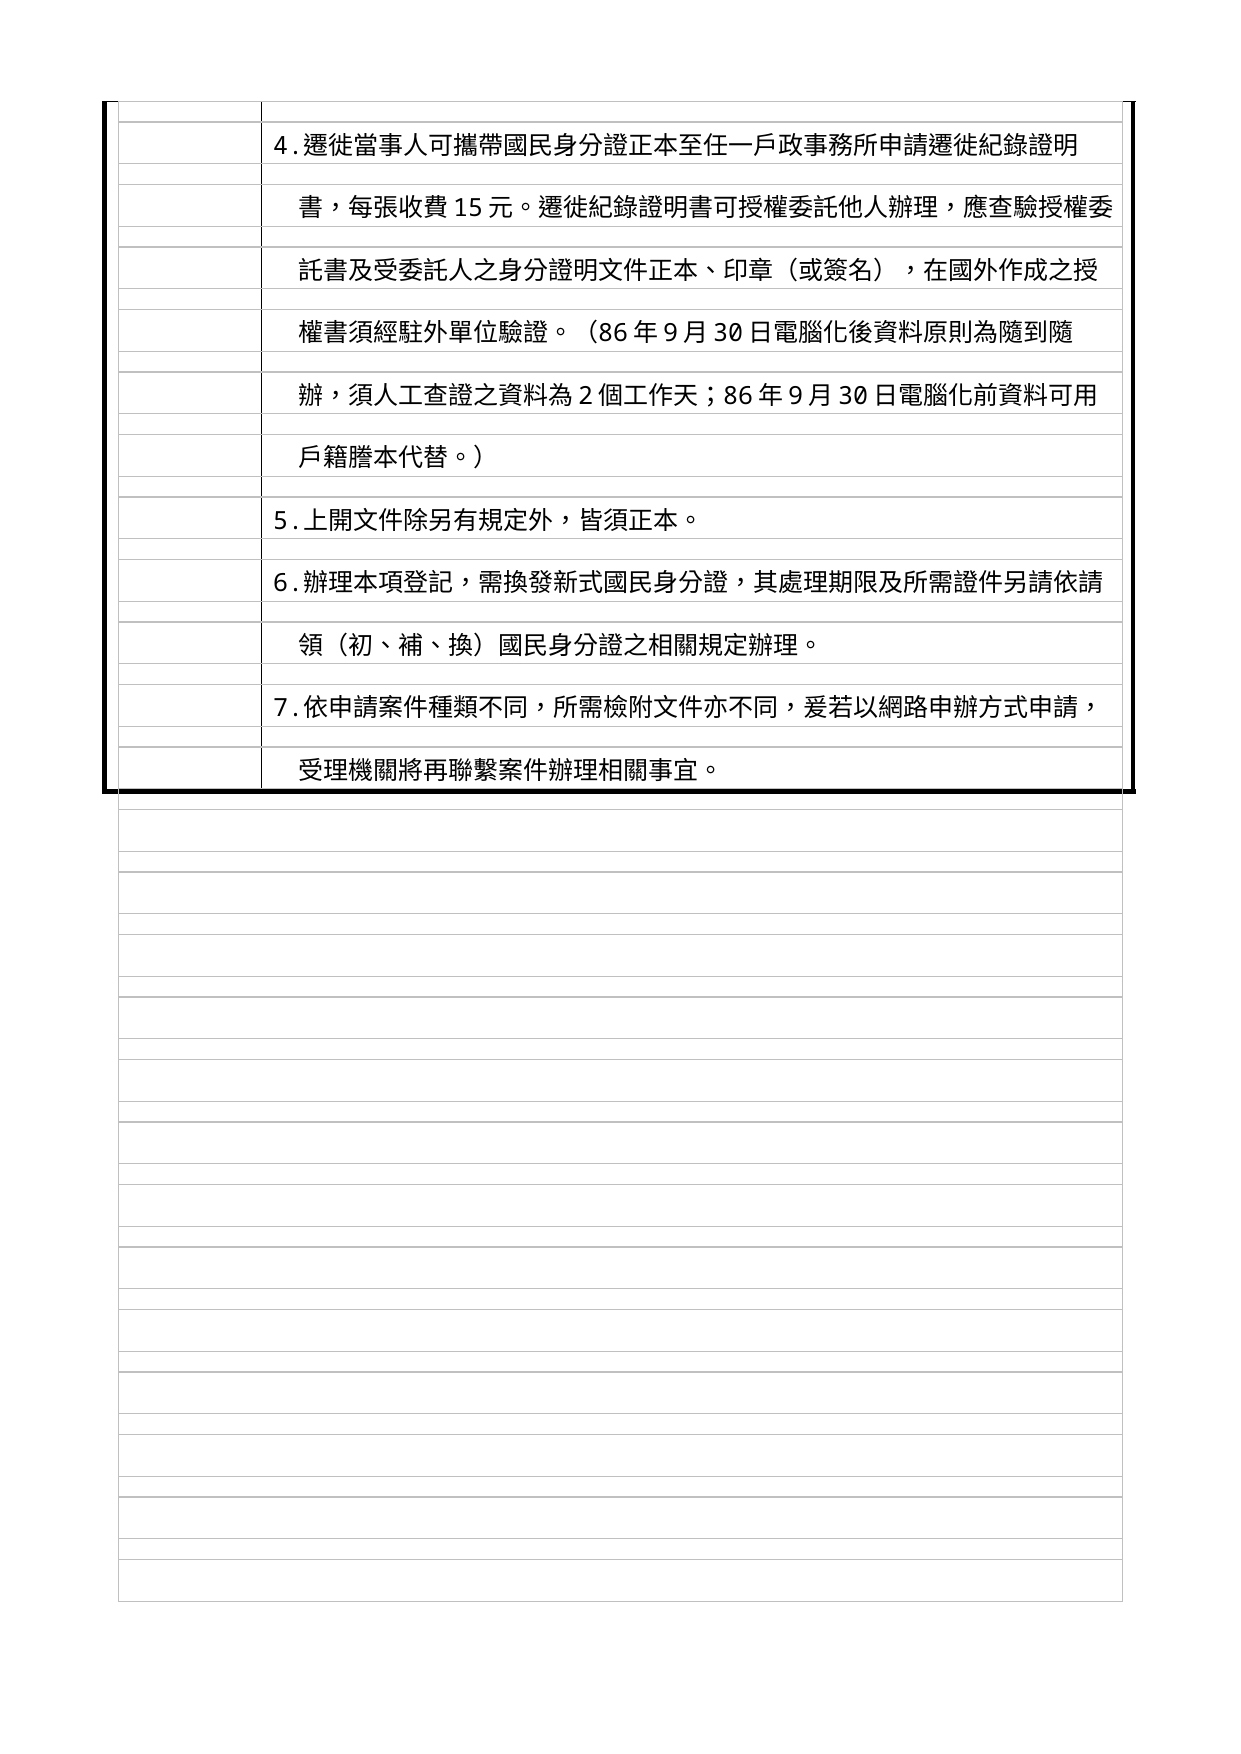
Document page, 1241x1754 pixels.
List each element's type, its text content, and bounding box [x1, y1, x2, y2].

table_cell 備註 [119, 498, 261, 538]
table_cell 備註 [119, 539, 261, 559]
table_cell 1.遷入住址須有門牌編釘登記。 2.遷徙登記應依事實認定，如無居住事實而故意為不實之申請者，處新臺幣9,000元以下罰鍰。 3.受保護管束限制居住人口，辦理遷入登記，應另提憑「法院核准住所遷移證明書」，但出監後辦理第1次遷徙登記者，得由戶所先行受理，再副知檢察官。 4.遷徙當事人可攜帶國民身分證正本至任一戶政事務所申請遷徙紀錄證明書，每張收費15元。遷徙紀錄證明書可授權委託他人辦理，應查驗授權委託書及受委託人之身分證明文件正本、印章（或簽名），在國外作成之授權書須經駐外單位驗證。（86年9月30日電腦化後資料原則為隨到隨辦，須人工查證之資料為2個工作天；86年9月30日電腦化前資料可用戶籍謄本代替。） 5.上開文件除另有規定外，皆須正本。 6.辦理本項登記，需換發新式國民身分證，其處理期限及所需證件另請依請領（初、補、換）國民身分證之相關規定辦理。 7.依申請案件種類不同，所需檢附文件亦不同，爰若以網路申辦方式申請，受理機關將再聯繫案件辦理相關事宜。 [262, 289, 1122, 309]
table_cell 1.遷入住址須有門牌編釘登記。 2.遷徙登記應依事實認定，如無居住事實而故意為不實之申請者，處新臺幣9,000元以下罰鍰。 3.受保護管束限制居住人口，辦理遷入登記，應另提憑「法院核准住所遷移證明書」，但出監後辦理第1次遷徙登記者，得由戶所先行受理，再副知檢察官。 4.遷徙當事人可攜帶國民身分證正本至任一戶政事務所申請遷徙紀錄證明書，每張收費15元。遷徙紀錄證明書可授權委託他人辦理，應查驗授權委託書及受委託人之身分證明文件正本、印章（或簽名），在國外作成之授權書須經駐外單位驗證。（86年9月30日電腦化後資料原則為隨到隨辦，須人工查證之資料為2個工作天；86年9月30日電腦化前資料可用戶籍謄本代替。） 5.上開文件除另有規定外，皆須正本。 6.辦理本項登記，需換發新式國民身分證，其處理期限及所需證件另請依請領（初、補、換）國民身分證之相關規定辦理。 7.依申請案件種類不同，所需檢附文件亦不同，爰若以網路申辦方式申請，受理機關將再聯繫案件辦理相關事宜。 [262, 477, 1122, 496]
table_cell 1.遷入住址須有門牌編釘登記。 2.遷徙登記應依事實認定，如無居住事實而故意為不實之申請者，處新臺幣9,000元以下罰鍰。 3.受保護管束限制居住人口，辦理遷入登記，應另提憑「法院核准住所遷移證明書」，但出監後辦理第1次遷徙登記者，得由戶所先行受理，再副知檢察官。 4.遷徙當事人可攜帶國民身分證正本至任一戶政事務所申請遷徙紀錄證明書，每張收費15元。遷徙紀錄證明書可授權委託他人辦理，應查驗授權委託書及受委託人之身分證明文件正本、印章（或簽名），在國外作成之授權書須經駐外單位驗證。（86年9月30日電腦化後資料原則為隨到隨辦，須人工查證之資料為2個工作天；86年9月30日電腦化前資料可用戶籍謄本代替。） 5.上開文件除另有規定外，皆須正本。 6.辦理本項登記，需換發新式國民身分證，其處理期限及所需證件另請依請領（初、補、換）國民身分證之相關規定辦理。 7.依申請案件種類不同，所需檢附文件亦不同，爰若以網路申辦方式申請，受理機關將再聯繫案件辦理相關事宜。 [262, 310, 1122, 351]
table_cell 1.遷入住址須有門牌編釘登記。 2.遷徙登記應依事實認定，如無居住事實而故意為不實之申請者，處新臺幣9,000元以下罰鍰。 3.受保護管束限制居住人口，辦理遷入登記，應另提憑「法院核准住所遷移證明書」，但出監後辦理第1次遷徙登記者，得由戶所先行受理，再副知檢察官。 4.遷徙當事人可攜帶國民身分證正本至任一戶政事務所申請遷徙紀錄證明書，每張收費15元。遷徙紀錄證明書可授權委託他人辦理，應查驗授權委託書及受委託人之身分證明文件正本、印章（或簽名），在國外作成之授權書須經駐外單位驗證。（86年9月30日電腦化後資料原則為隨到隨辦，須人工查證之資料為2個工作天；86年9月30日電腦化前資料可用戶籍謄本代替。） 5.上開文件除另有規定外，皆須正本。 6.辦理本項登記，需換發新式國民身分證，其處理期限及所需證件另請依請領（初、補、換）國民身分證之相關規定辦理。 7.依申請案件種類不同，所需檢附文件亦不同，爰若以網路申辦方式申請，受理機關將再聯繫案件辦理相關事宜。 [262, 748, 1122, 788]
table_cell 1.遷入住址須有門牌編釘登記。 2.遷徙登記應依事實認定，如無居住事實而故意為不實之申請者，處新臺幣9,000元以下罰鍰。 3.受保護管束限制居住人口，辦理遷入登記，應另提憑「法院核准住所遷移證明書」，但出監後辦理第1次遷徙登記者，得由戶所先行受理，再副知檢察官。 4.遷徙當事人可攜帶國民身分證正本至任一戶政事務所申請遷徙紀錄證明書，每張收費15元。遷徙紀錄證明書可授權委託他人辦理，應查驗授權委託書及受委託人之身分證明文件正本、印章（或簽名），在國外作成之授權書須經駐外單位驗證。（86年9月30日電腦化後資料原則為隨到隨辦，須人工查證之資料為2個工作天；86年9月30日電腦化前資料可用戶籍謄本代替。） 5.上開文件除另有規定外，皆須正本。 6.辦理本項登記，需換發新式國民身分證，其處理期限及所需證件另請依請領（初、補、換）國民身分證之相關規定辦理。 7.依申請案件種類不同，所需檢附文件亦不同，爰若以網路申辦方式申請，受理機關將再聯繫案件辦理相關事宜。 [262, 664, 1122, 684]
table_cell 1.遷入住址須有門牌編釘登記。 2.遷徙登記應依事實認定，如無居住事實而故意為不實之申請者，處新臺幣9,000元以下罰鍰。 3.受保護管束限制居住人口，辦理遷入登記，應另提憑「法院核准住所遷移證明書」，但出監後辦理第1次遷徙登記者，得由戶所先行受理，再副知檢察官。 4.遷徙當事人可攜帶國民身分證正本至任一戶政事務所申請遷徙紀錄證明書，每張收費15元。遷徙紀錄證明書可授權委託他人辦理，應查驗授權委託書及受委託人之身分證明文件正本、印章（或簽名），在國外作成之授權書須經駐外單位驗證。（86年9月30日電腦化後資料原則為隨到隨辦，須人工查證之資料為2個工作天；86年9月30日電腦化前資料可用戶籍謄本代替。） 5.上開文件除另有規定外，皆須正本。 6.辦理本項登記，需換發新式國民身分證，其處理期限及所需證件另請依請領（初、補、換）國民身分證之相關規定辦理。 7.依申請案件種類不同，所需檢附文件亦不同，爰若以網路申辦方式申請，受理機關將再聯繫案件辦理相關事宜。 [262, 539, 1122, 559]
table_cell 備註 [119, 289, 261, 309]
table_cell 備註 [119, 248, 261, 288]
table_cell 備註 [119, 185, 261, 226]
table_cell 備註 [119, 623, 261, 663]
table_cell 1.遷入住址須有門牌編釘登記。 2.遷徙登記應依事實認定，如無居住事實而故意為不實之申請者，處新臺幣9,000元以下罰鍰。 3.受保護管束限制居住人口，辦理遷入登記，應另提憑「法院核准住所遷移證明書」，但出監後辦理第1次遷徙登記者，得由戶所先行受理，再副知檢察官。 4.遷徙當事人可攜帶國民身分證正本至任一戶政事務所申請遷徙紀錄證明書，每張收費15元。遷徙紀錄證明書可授權委託他人辦理，應查驗授權委託書及受委託人之身分證明文件正本、印章（或簽名），在國外作成之授權書須經駐外單位驗證。（86年9月30日電腦化後資料原則為隨到隨辦，須人工查證之資料為2個工作天；86年9月30日電腦化前資料可用戶籍謄本代替。） 5.上開文件除另有規定外，皆須正本。 6.辦理本項登記，需換發新式國民身分證，其處理期限及所需證件另請依請領（初、補、換）國民身分證之相關規定辦理。 7.依申請案件種類不同，所需檢附文件亦不同，爰若以網路申辦方式申請，受理機關將再聯繫案件辦理相關事宜。 [262, 727, 1122, 746]
table_cell 1.遷入住址須有門牌編釘登記。 2.遷徙登記應依事實認定，如無居住事實而故意為不實之申請者，處新臺幣9,000元以下罰鍰。 3.受保護管束限制居住人口，辦理遷入登記，應另提憑「法院核准住所遷移證明書」，但出監後辦理第1次遷徙登記者，得由戶所先行受理，再副知檢察官。 4.遷徙當事人可攜帶國民身分證正本至任一戶政事務所申請遷徙紀錄證明書，每張收費15元。遷徙紀錄證明書可授權委託他人辦理，應查驗授權委託書及受委託人之身分證明文件正本、印章（或簽名），在國外作成之授權書須經駐外單位驗證。（86年9月30日電腦化後資料原則為隨到隨辦，須人工查證之資料為2個工作天；86年9月30日電腦化前資料可用戶籍謄本代替。） 5.上開文件除另有規定外，皆須正本。 6.辦理本項登記，需換發新式國民身分證，其處理期限及所需證件另請依請領（初、補、換）國民身分證之相關規定辦理。 7.依申請案件種類不同，所需檢附文件亦不同，爰若以網路申辦方式申請，受理機關將再聯繫案件辦理相關事宜。 [262, 164, 1122, 184]
table_cell 備註 [119, 664, 261, 684]
table_cell 1.遷入住址須有門牌編釘登記。 2.遷徙登記應依事實認定，如無居住事實而故意為不實之申請者，處新臺幣9,000元以下罰鍰。 3.受保護管束限制居住人口，辦理遷入登記，應另提憑「法院核准住所遷移證明書」，但出監後辦理第1次遷徙登記者，得由戶所先行受理，再副知檢察官。 4.遷徙當事人可攜帶國民身分證正本至任一戶政事務所申請遷徙紀錄證明書，每張收費15元。遷徙紀錄證明書可授權委託他人辦理，應查驗授權委託書及受委託人之身分證明文件正本、印章（或簽名），在國外作成之授權書須經駐外單位驗證。（86年9月30日電腦化後資料原則為隨到隨辦，須人工查證之資料為2個工作天；86年9月30日電腦化前資料可用戶籍謄本代替。） 5.上開文件除另有規定外，皆須正本。 6.辦理本項登記，需換發新式國民身分證，其處理期限及所需證件另請依請領（初、補、換）國民身分證之相關規定辦理。 7.依申請案件種類不同，所需檢附文件亦不同，爰若以網路申辦方式申請，受理機關將再聯繫案件辦理相關事宜。 [262, 560, 1122, 601]
table_cell 備註 [119, 414, 261, 434]
table_cell 1.遷入住址須有門牌編釘登記。 2.遷徙登記應依事實認定，如無居住事實而故意為不實之申請者，處新臺幣9,000元以下罰鍰。 3.受保護管束限制居住人口，辦理遷入登記，應另提憑「法院核准住所遷移證明書」，但出監後辦理第1次遷徙登記者，得由戶所先行受理，再副知檢察官。 4.遷徙當事人可攜帶國民身分證正本至任一戶政事務所申請遷徙紀錄證明書，每張收費15元。遷徙紀錄證明書可授權委託他人辦理，應查驗授權委託書及受委託人之身分證明文件正本、印章（或簽名），在國外作成之授權書須經駐外單位驗證。（86年9月30日電腦化後資料原則為隨到隨辦，須人工查證之資料為2個工作天；86年9月30日電腦化前資料可用戶籍謄本代替。） 5.上開文件除另有規定外，皆須正本。 6.辦理本項登記，需換發新式國民身分證，其處理期限及所需證件另請依請領（初、補、換）國民身分證之相關規定辦理。 7.依申請案件種類不同，所需檢附文件亦不同，爰若以網路申辦方式申請，受理機關將再聯繫案件辦理相關事宜。 [262, 248, 1122, 288]
table_cell 1.遷入住址須有門牌編釘登記。 2.遷徙登記應依事實認定，如無居住事實而故意為不實之申請者，處新臺幣9,000元以下罰鍰。 3.受保護管束限制居住人口，辦理遷入登記，應另提憑「法院核准住所遷移證明書」，但出監後辦理第1次遷徙登記者，得由戶所先行受理，再副知檢察官。 4.遷徙當事人可攜帶國民身分證正本至任一戶政事務所申請遷徙紀錄證明書，每張收費15元。遷徙紀錄證明書可授權委託他人辦理，應查驗授權委託書及受委託人之身分證明文件正本、印章（或簽名），在國外作成之授權書須經駐外單位驗證。（86年9月30日電腦化後資料原則為隨到隨辦，須人工查證之資料為2個工作天；86年9月30日電腦化前資料可用戶籍謄本代替。） 5.上開文件除另有規定外，皆須正本。 6.辦理本項登記，需換發新式國民身分證，其處理期限及所需證件另請依請領（初、補、換）國民身分證之相關規定辦理。 7.依申請案件種類不同，所需檢附文件亦不同，爰若以網路申辦方式申請，受理機關將再聯繫案件辦理相關事宜。 [262, 227, 1122, 246]
table_cell 1.遷入住址須有門牌編釘登記。 2.遷徙登記應依事實認定，如無居住事實而故意為不實之申請者，處新臺幣9,000元以下罰鍰。 3.受保護管束限制居住人口，辦理遷入登記，應另提憑「法院核准住所遷移證明書」，但出監後辦理第1次遷徙登記者，得由戶所先行受理，再副知檢察官。 4.遷徙當事人可攜帶國民身分證正本至任一戶政事務所申請遷徙紀錄證明書，每張收費15元。遷徙紀錄證明書可授權委託他人辦理，應查驗授權委託書及受委託人之身分證明文件正本、印章（或簽名），在國外作成之授權書須經駐外單位驗證。（86年9月30日電腦化後資料原則為隨到隨辦，須人工查證之資料為2個工作天；86年9月30日電腦化前資料可用戶籍謄本代替。） 5.上開文件除另有規定外，皆須正本。 6.辦理本項登記，需換發新式國民身分證，其處理期限及所需證件另請依請領（初、補、換）國民身分證之相關規定辦理。 7.依申請案件種類不同，所需檢附文件亦不同，爰若以網路申辦方式申請，受理機關將再聯繫案件辦理相關事宜。 [262, 373, 1122, 413]
table_cell 備註 [119, 102, 261, 121]
table_cell 備註 [107, 102, 118, 789]
table_cell 備註 [119, 373, 261, 413]
table_cell 備註 [119, 560, 261, 601]
table_cell 1.遷入住址須有門牌編釘登記。 2.遷徙登記應依事實認定，如無居住事實而故意為不實之申請者，處新臺幣9,000元以下罰鍰。 3.受保護管束限制居住人口，辦理遷入登記，應另提憑「法院核准住所遷移證明書」，但出監後辦理第1次遷徙登記者，得由戶所先行受理，再副知檢察官。 4.遷徙當事人可攜帶國民身分證正本至任一戶政事務所申請遷徙紀錄證明書，每張收費15元。遷徙紀錄證明書可授權委託他人辦理，應查驗授權委託書及受委託人之身分證明文件正本、印章（或簽名），在國外作成之授權書須經駐外單位驗證。（86年9月30日電腦化後資料原則為隨到隨辦，須人工查證之資料為2個工作天；86年9月30日電腦化前資料可用戶籍謄本代替。） 5.上開文件除另有規定外，皆須正本。 6.辦理本項登記，需換發新式國民身分證，其處理期限及所需證件另請依請領（初、補、換）國民身分證之相關規定辦理。 7.依申請案件種類不同，所需檢附文件亦不同，爰若以網路申辦方式申請，受理機關將再聯繫案件辦理相關事宜。 [262, 123, 1122, 163]
table_cell 備註 [119, 123, 261, 163]
table_cell 備註 [119, 435, 261, 476]
table_cell 備註 [119, 685, 261, 726]
table_cell 備註 [119, 352, 261, 371]
table_cell 1.遷入住址須有門牌編釘登記。 2.遷徙登記應依事實認定，如無居住事實而故意為不實之申請者，處新臺幣9,000元以下罰鍰。 3.受保護管束限制居住人口，辦理遷入登記，應另提憑「法院核准住所遷移證明書」，但出監後辦理第1次遷徙登記者，得由戶所先行受理，再副知檢察官。 4.遷徙當事人可攜帶國民身分證正本至任一戶政事務所申請遷徙紀錄證明書，每張收費15元。遷徙紀錄證明書可授權委託他人辦理，應查驗授權委託書及受委託人之身分證明文件正本、印章（或簽名），在國外作成之授權書須經駐外單位驗證。（86年9月30日電腦化後資料原則為隨到隨辦，須人工查證之資料為2個工作天；86年9月30日電腦化前資料可用戶籍謄本代替。） 5.上開文件除另有規定外，皆須正本。 6.辦理本項登記，需換發新式國民身分證，其處理期限及所需證件另請依請領（初、補、換）國民身分證之相關規定辦理。 7.依申請案件種類不同，所需檢附文件亦不同，爰若以網路申辦方式申請，受理機關將再聯繫案件辦理相關事宜。 [262, 185, 1122, 226]
table_cell 備註 [119, 227, 261, 246]
table_cell 備註 [119, 602, 261, 621]
table_cell 1.遷入住址須有門牌編釘登記。 2.遷徙登記應依事實認定，如無居住事實而故意為不實之申請者，處新臺幣9,000元以下罰鍰。 3.受保護管束限制居住人口，辦理遷入登記，應另提憑「法院核准住所遷移證明書」，但出監後辦理第1次遷徙登記者，得由戶所先行受理，再副知檢察官。 4.遷徙當事人可攜帶國民身分證正本至任一戶政事務所申請遷徙紀錄證明書，每張收費15元。遷徙紀錄證明書可授權委託他人辦理，應查驗授權委託書及受委託人之身分證明文件正本、印章（或簽名），在國外作成之授權書須經駐外單位驗證。（86年9月30日電腦化後資料原則為隨到隨辦，須人工查證之資料為2個工作天；86年9月30日電腦化前資料可用戶籍謄本代替。） 5.上開文件除另有規定外，皆須正本。 6.辦理本項登記，需換發新式國民身分證，其處理期限及所需證件另請依請領（初、補、換）國民身分證之相關規定辦理。 7.依申請案件種類不同，所需檢附文件亦不同，爰若以網路申辦方式申請，受理機關將再聯繫案件辦理相關事宜。 [262, 352, 1122, 371]
table_cell 1.遷入住址須有門牌編釘登記。 2.遷徙登記應依事實認定，如無居住事實而故意為不實之申請者，處新臺幣9,000元以下罰鍰。 3.受保護管束限制居住人口，辦理遷入登記，應另提憑「法院核准住所遷移證明書」，但出監後辦理第1次遷徙登記者，得由戶所先行受理，再副知檢察官。 4.遷徙當事人可攜帶國民身分證正本至任一戶政事務所申請遷徙紀錄證明書，每張收費15元。遷徙紀錄證明書可授權委託他人辦理，應查驗授權委託書及受委託人之身分證明文件正本、印章（或簽名），在國外作成之授權書須經駐外單位驗證。（86年9月30日電腦化後資料原則為隨到隨辦，須人工查證之資料為2個工作天；86年9月30日電腦化前資料可用戶籍謄本代替。） 5.上開文件除另有規定外，皆須正本。 6.辦理本項登記，需換發新式國民身分證，其處理期限及所需證件另請依請領（初、補、換）國民身分證之相關規定辦理。 7.依申請案件種類不同，所需檢附文件亦不同，爰若以網路申辦方式申請，受理機關將再聯繫案件辦理相關事宜。 [262, 623, 1122, 663]
table_cell 1.遷入住址須有門牌編釘登記。 2.遷徙登記應依事實認定，如無居住事實而故意為不實之申請者，處新臺幣9,000元以下罰鍰。 3.受保護管束限制居住人口，辦理遷入登記，應另提憑「法院核准住所遷移證明書」，但出監後辦理第1次遷徙登記者，得由戶所先行受理，再副知檢察官。 4.遷徙當事人可攜帶國民身分證正本至任一戶政事務所申請遷徙紀錄證明書，每張收費15元。遷徙紀錄證明書可授權委託他人辦理，應查驗授權委託書及受委託人之身分證明文件正本、印章（或簽名），在國外作成之授權書須經駐外單位驗證。（86年9月30日電腦化後資料原則為隨到隨辦，須人工查證之資料為2個工作天；86年9月30日電腦化前資料可用戶籍謄本代替。） 5.上開文件除另有規定外，皆須正本。 6.辦理本項登記，需換發新式國民身分證，其處理期限及所需證件另請依請領（初、補、換）國民身分證之相關規定辦理。 7.依申請案件種類不同，所需檢附文件亦不同，爰若以網路申辦方式申請，受理機關將再聯繫案件辦理相關事宜。 [262, 602, 1122, 621]
table_cell 1.遷入住址須有門牌編釘登記。 2.遷徙登記應依事實認定，如無居住事實而故意為不實之申請者，處新臺幣9,000元以下罰鍰。 3.受保護管束限制居住人口，辦理遷入登記，應另提憑「法院核准住所遷移證明書」，但出監後辦理第1次遷徙登記者，得由戶所先行受理，再副知檢察官。 4.遷徙當事人可攜帶國民身分證正本至任一戶政事務所申請遷徙紀錄證明書，每張收費15元。遷徙紀錄證明書可授權委託他人辦理，應查驗授權委託書及受委託人之身分證明文件正本、印章（或簽名），在國外作成之授權書須經駐外單位驗證。（86年9月30日電腦化後資料原則為隨到隨辦，須人工查證之資料為2個工作天；86年9月30日電腦化前資料可用戶籍謄本代替。） 5.上開文件除另有規定外，皆須正本。 6.辦理本項登記，需換發新式國民身分證，其處理期限及所需證件另請依請領（初、補、換）國民身分證之相關規定辦理。 7.依申請案件種類不同，所需檢附文件亦不同，爰若以網路申辦方式申請，受理機關將再聯繫案件辦理相關事宜。 [262, 414, 1122, 434]
table_cell 備註 [119, 748, 261, 788]
table_cell 備註 [119, 164, 261, 184]
table_cell 備註 [119, 727, 261, 746]
table_cell 1.遷入住址須有門牌編釘登記。 2.遷徙登記應依事實認定，如無居住事實而故意為不實之申請者，處新臺幣9,000元以下罰鍰。 3.受保護管束限制居住人口，辦理遷入登記，應另提憑「法院核准住所遷移證明書」，但出監後辦理第1次遷徙登記者，得由戶所先行受理，再副知檢察官。 4.遷徙當事人可攜帶國民身分證正本至任一戶政事務所申請遷徙紀錄證明書，每張收費15元。遷徙紀錄證明書可授權委託他人辦理，應查驗授權委託書及受委託人之身分證明文件正本、印章（或簽名），在國外作成之授權書須經駐外單位驗證。（86年9月30日電腦化後資料原則為隨到隨辦，須人工查證之資料為2個工作天；86年9月30日電腦化前資料可用戶籍謄本代替。） 5.上開文件除另有規定外，皆須正本。 6.辦理本項登記，需換發新式國民身分證，其處理期限及所需證件另請依請領（初、補、換）國民身分證之相關規定辦理。 7.依申請案件種類不同，所需檢附文件亦不同，爰若以網路申辦方式申請，受理機關將再聯繫案件辦理相關事宜。 [262, 685, 1122, 726]
table_cell 備註 [119, 477, 261, 496]
table_cell 1.遷入住址須有門牌編釘登記。 2.遷徙登記應依事實認定，如無居住事實而故意為不實之申請者，處新臺幣9,000元以下罰鍰。 3.受保護管束限制居住人口，辦理遷入登記，應另提憑「法院核准住所遷移證明書」，但出監後辦理第1次遷徙登記者，得由戶所先行受理，再副知檢察官。 4.遷徙當事人可攜帶國民身分證正本至任一戶政事務所申請遷徙紀錄證明書，每張收費15元。遷徙紀錄證明書可授權委託他人辦理，應查驗授權委託書及受委託人之身分證明文件正本、印章（或簽名），在國外作成之授權書須經駐外單位驗證。（86年9月30日電腦化後資料原則為隨到隨辦，須人工查證之資料為2個工作天；86年9月30日電腦化前資料可用戶籍謄本代替。） 5.上開文件除另有規定外，皆須正本。 6.辦理本項登記，需換發新式國民身分證，其處理期限及所需證件另請依請領（初、補、換）國民身分證之相關規定辦理。 7.依申請案件種類不同，所需檢附文件亦不同，爰若以網路申辦方式申請，受理機關將再聯繫案件辦理相關事宜。 [262, 435, 1122, 476]
table_cell 備註 [119, 310, 261, 351]
table_cell 1.遷入住址須有門牌編釘登記。 2.遷徙登記應依事實認定，如無居住事實而故意為不實之申請者，處新臺幣9,000元以下罰鍰。 3.受保護管束限制居住人口，辦理遷入登記，應另提憑「法院核准住所遷移證明書」，但出監後辦理第1次遷徙登記者，得由戶所先行受理，再副知檢察官。 4.遷徙當事人可攜帶國民身分證正本至任一戶政事務所申請遷徙紀錄證明書，每張收費15元。遷徙紀錄證明書可授權委託他人辦理，應查驗授權委託書及受委託人之身分證明文件正本、印章（或簽名），在國外作成之授權書須經駐外單位驗證。（86年9月30日電腦化後資料原則為隨到隨辦，須人工查證之資料為2個工作天；86年9月30日電腦化前資料可用戶籍謄本代替。） 5.上開文件除另有規定外，皆須正本。 6.辦理本項登記，需換發新式國民身分證，其處理期限及所需證件另請依請領（初、補、換）國民身分證之相關規定辦理。 7.依申請案件種類不同，所需檢附文件亦不同，爰若以網路申辦方式申請，受理機關將再聯繫案件辦理相關事宜。 [262, 102, 1122, 121]
table_cell 1.遷入住址須有門牌編釘登記。 2.遷徙登記應依事實認定，如無居住事實而故意為不實之申請者，處新臺幣9,000元以下罰鍰。 3.受保護管束限制居住人口，辦理遷入登記，應另提憑「法院核准住所遷移證明書」，但出監後辦理第1次遷徙登記者，得由戶所先行受理，再副知檢察官。 4.遷徙當事人可攜帶國民身分證正本至任一戶政事務所申請遷徙紀錄證明書，每張收費15元。遷徙紀錄證明書可授權委託他人辦理，應查驗授權委託書及受委託人之身分證明文件正本、印章（或簽名），在國外作成之授權書須經駐外單位驗證。（86年9月30日電腦化後資料原則為隨到隨辦，須人工查證之資料為2個工作天；86年9月30日電腦化前資料可用戶籍謄本代替。） 5.上開文件除另有規定外，皆須正本。 6.辦理本項登記，需換發新式國民身分證，其處理期限及所需證件另請依請領（初、補、換）國民身分證之相關規定辦理。 7.依申請案件種類不同，所需檢附文件亦不同，爰若以網路申辦方式申請，受理機關將再聯繫案件辦理相關事宜。 [262, 498, 1122, 538]
